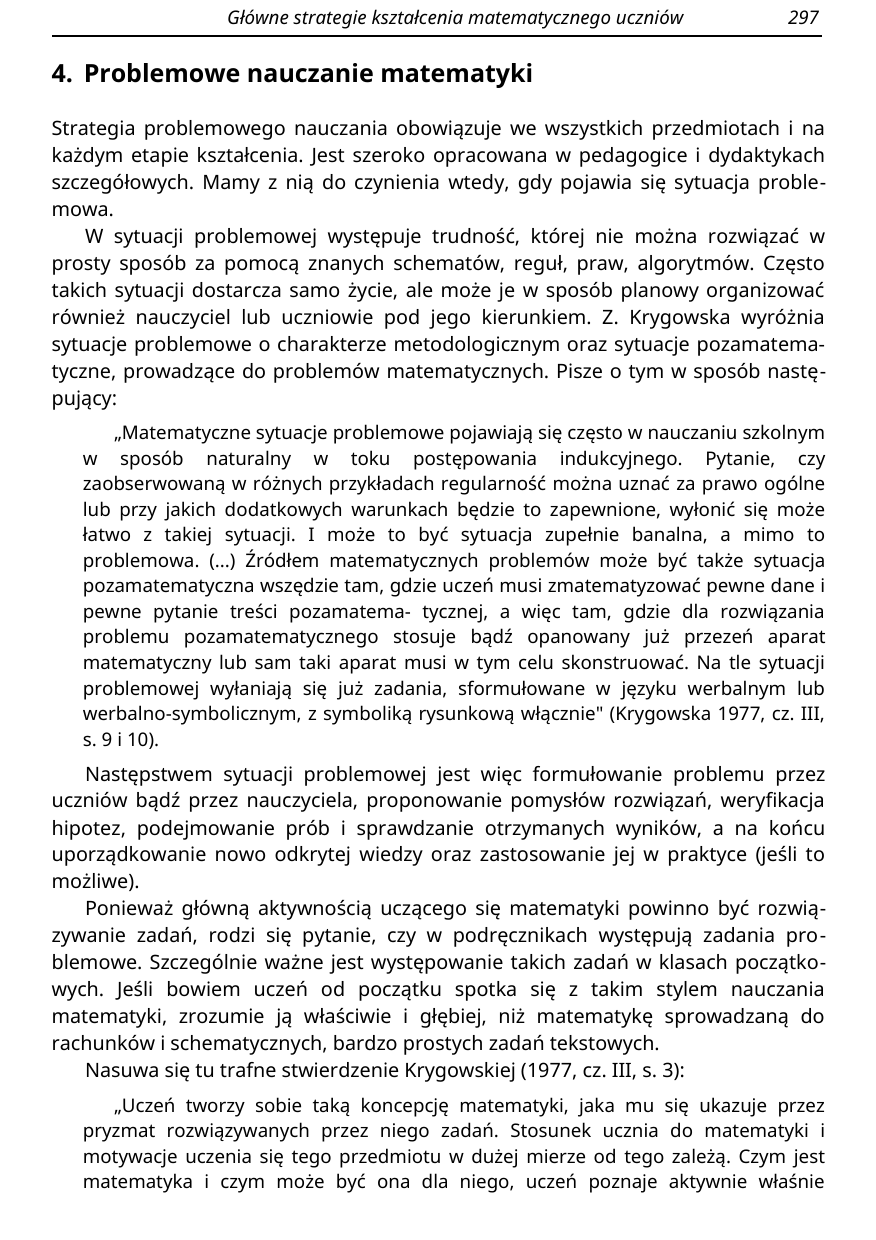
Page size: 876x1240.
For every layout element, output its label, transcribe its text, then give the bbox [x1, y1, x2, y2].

text „Uczeń tworzy sobie taką koncepcję matematyki, jaka mu się ukazuje przez pryzmat rozwiązywanych przez niego zadań. Stosunek ucznia do matematyki i motywacje ucze­nia się tego przedmiotu w dużej mierze od tego zależą. Czym jest matematyka i czym może być ona dla niego, uczeń poznaje aktywnie właśnie rozwiązując odpowiednio do­brane matematyczne zadania". [83, 1092, 826, 1197]
text Nasuwa się tu trafne stwierdzenie Krygowskiej (1977, cz. III, s. 3): [51, 1057, 826, 1083]
text Strategia problemowego nauczania obowiązuje we wszystkich przedmiotach i na każdym etapie kształcenia. Jest szeroko opracowana w pedagogice i dydaktykach szczegółowych. Mamy z nią do czynienia wtedy, gdy pojawia się sytuacja proble­mowa. [51, 114, 826, 222]
text Ponieważ główną aktywnością uczącego się matematyki powinno być rozwią­zywanie zadań, rodzi się pytanie, czy w podręcznikach występują zadania pro­blemowe. Szczególnie ważne jest występowanie takich zadań w klasach początko­wych. Jeśli bowiem uczeń od początku spotka się z takim stylem nauczania matematyki, zrozumie ją właściwie i głębiej, niż matematykę sprowadzaną do rachunków i schematycznych, bardzo prostych zadań tekstowych. [51, 895, 826, 1057]
text Główne strategie kształcenia matematycznego uczniów [227, 4, 686, 30]
subtitle 4. Problemowe nauczanie matematyki [51, 56, 826, 90]
text „Matematyczne sytuacje problemowe pojawiają się często w nauczaniu szkolnym w sposób naturalny w toku postępowania indukcyjnego. Pytanie, czy zaobserwowaną w różnych przykładach regularność można uznać za prawo ogólne lub przy jakich do­datkowych warunkach będzie to zapewnione, wyłonić się może łatwo z takiej sytuacji. I może to być sytuacja zupełnie banalna, a mimo to problemowa. (...) Źródłem mate­matycznych problemów może być także sytuacja pozamatematyczna wszędzie tam, gdzie uczeń musi zmatematyzować pewne dane i pewne pytanie treści pozamatema- tycznej, a więc tam, gdzie dla rozwiązania problemu pozamatematycznego stosuje bądź opanowany już przezeń aparat matematyczny lub sam taki aparat musi w tym celu skonstruować. Na tle sytuacji problemowej wyłaniają się już zadania, sformułowane w języku werbalnym lub werbalno-symbolicznym, z symboliką rysunkową włącznie" (Krygowska 1977, cz. III, s. 9 i 10). [83, 420, 826, 751]
text Następstwem sytuacji problemowej jest więc formułowanie problemu przez uczniów bądź przez nauczyciela, proponowanie pomysłów rozwiązań, weryfikacja hipotez, podejmowanie prób i sprawdzanie otrzymanych wyników, a na końcu uporządkowanie nowo odkrytej wiedzy oraz zastosowanie jej w praktyce (jeśli to możliwe). [51, 760, 826, 895]
text W sytuacji problemowej występuje trudność, której nie można rozwiązać w prosty sposób za pomocą znanych schematów, reguł, praw, algorytmów. Często takich sytuacji dostarcza samo życie, ale może je w sposób planowy organizować również nauczyciel lub uczniowie pod jego kierunkiem. Z. Krygowska wyróżnia sytuacje problemowe o charakterze metodologicznym oraz sytuacje pozamatema- tyczne, prowadzące do problemów matematycznych. Pisze o tym w sposób nastę­pujący: [51, 222, 826, 411]
text 297 [788, 4, 821, 30]
